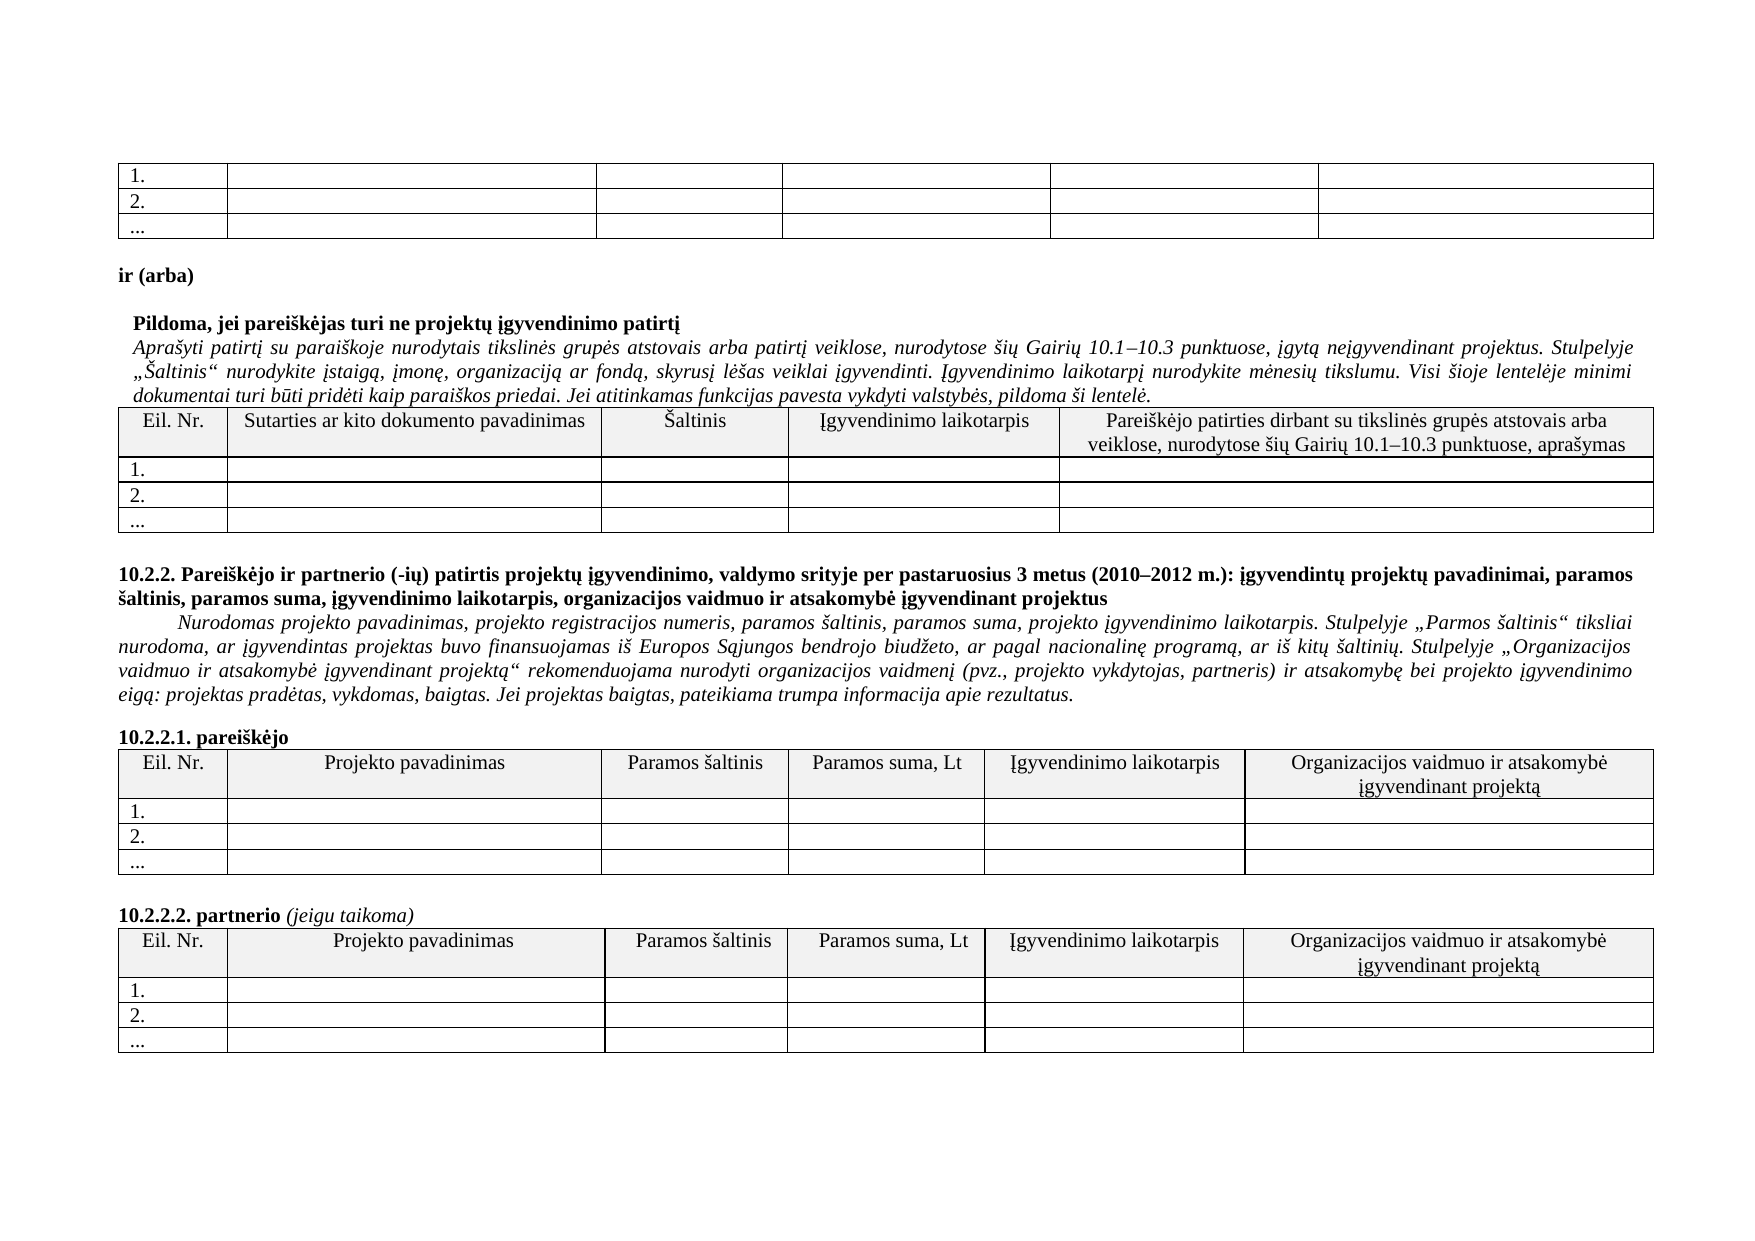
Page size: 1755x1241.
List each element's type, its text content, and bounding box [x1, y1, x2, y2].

table_cell [789, 483, 1059, 507]
text Pildoma, jei pareiškėjas turi ne projektų įgyvendinimo patirtį [133, 311, 1636, 335]
table_cell [602, 824, 788, 848]
table_cell [1246, 799, 1653, 823]
table_header Projekto pavadinimas [228, 929, 604, 977]
table_header Paramos suma, Lt [788, 929, 984, 977]
table_cell [1051, 189, 1318, 213]
table_cell [1051, 214, 1318, 238]
table_cell [1060, 483, 1653, 507]
text 10.2.2.1. pareiškėjo [118, 725, 1636, 749]
table_cell [228, 1003, 604, 1027]
table_cell [606, 1003, 787, 1027]
table_header Eil. Nr. [119, 750, 227, 798]
table_cell [783, 164, 1050, 187]
table_cell [1319, 214, 1653, 238]
table_cell [228, 458, 601, 481]
table_cell 2. [119, 1003, 227, 1027]
text Nurodomas projekto pavadinimas, projekto registracijos numeris, paramos šaltinis, paramos suma, projekto įgyvendinimo laikotarpis. Stulpelyje „Parmos šaltinis“ tiksliai nurodoma, ar įgyvendintas projektas buvo finansuojamas iš Europos Sąjungos bendrojo biudžeto, ar pagal nacionalinę programą, ar iš kitų šaltinių. Stulpelyje „Organizacijos vaidmuo ir atsakomybė įgyvendinant projektą“ rekomenduojama nurodyti organizacijos vaidmenį (pvz., projekto vykdytojas, partneris) ir atsakomybę bei projekto įgyvendinimo eigą: projektas pradėtas, vykdomas, baigtas. Jei projektas baigtas, pateikiama trumpa informacija apie rezultatus. [118, 609, 1636, 706]
table_cell [789, 850, 984, 873]
table_cell [783, 189, 1050, 213]
table_cell 1. [119, 978, 227, 1002]
table_header Įgyvendinimo laikotarpis [985, 750, 1244, 798]
table_cell [602, 508, 788, 532]
table_cell [602, 458, 788, 481]
table_cell [597, 189, 782, 213]
table_cell 1. [119, 799, 227, 823]
table_cell [986, 1003, 1243, 1027]
table_cell [986, 978, 1243, 1002]
table_header Įgyvendinimo laikotarpis [986, 929, 1243, 977]
table_header Eil. Nr. [119, 408, 227, 456]
table_cell [1060, 458, 1653, 481]
table_cell [228, 1028, 604, 1052]
table_cell [1060, 508, 1653, 532]
table_cell [985, 799, 1244, 823]
text 10.2.2.2. partnerio (jeigu taikoma) [118, 903, 1636, 927]
table_cell [602, 799, 788, 823]
table_header Organizacijos vaidmuo ir atsakomybė įgyvendinant projektą [1244, 929, 1653, 977]
table_cell [606, 1028, 787, 1052]
table_cell [1244, 1003, 1653, 1027]
table_header Organizacijos vaidmuo ir atsakomybė įgyvendinant projektą [1246, 750, 1653, 798]
table_cell [789, 824, 984, 848]
table_cell [1246, 824, 1653, 848]
table_cell [228, 164, 596, 187]
table_cell 1. [119, 164, 227, 187]
table_cell [1319, 164, 1653, 187]
text 10.2.2. Pareiškėjo ir partnerio (-ių) patirtis projektų įgyvendinimo, valdymo srityje per pastaruosius 3 metus (2010–2012 m.): įgyvendintų projektų pavadinimai, paramos šaltinis, paramos suma, įgyvendinimo laikotarpis, organizacijos vaidmuo ir atsakomybė įgyvendinant projektus [118, 561, 1636, 609]
table_cell [783, 214, 1050, 238]
table_header Paramos šaltinis [602, 750, 788, 798]
table_cell [1244, 1028, 1653, 1052]
table_cell [985, 850, 1244, 873]
table_cell [228, 799, 601, 823]
table_cell [602, 850, 788, 873]
text Aprašyti patirtį su paraiškoje nurodytais tikslinės grupės atstovais arba patirtį veiklose, nurodytose šių Gairių 10.1–10.3 punktuose, įgytą neįgyvendinant projektus. Stulpelyje „Šaltinis“ nurodykite įstaigą, įmonę, organizaciją ar fondą, skyrusį lėšas veiklai įgyvendinti. Įgyvendinimo laikotarpį nurodykite mėnesių tikslumu. Visi šioje lentelėje minimi dokumentai turi būti pridėti kaip paraiškos priedai. Jei atitinkamas funkcijas pavesta vykdyti valstybės, pildoma ši lentelė. [133, 335, 1636, 407]
table_cell ... [119, 850, 227, 873]
table_cell 1. [119, 458, 227, 481]
table_header Eil. Nr. [119, 929, 227, 977]
table_cell 2. [119, 483, 227, 507]
table_header Paramos šaltinis [606, 929, 787, 977]
table_cell [1319, 189, 1653, 213]
table_cell [228, 189, 596, 213]
table_cell [1246, 850, 1653, 873]
table_header Įgyvendinimo laikotarpis [789, 408, 1059, 456]
table_cell [606, 978, 787, 1002]
table_cell [228, 824, 601, 848]
table_cell [788, 1028, 984, 1052]
table_cell [597, 164, 782, 187]
table_cell [1244, 978, 1653, 1002]
text ir (arba) [118, 263, 1636, 287]
table_cell [789, 508, 1059, 532]
table_cell [228, 483, 601, 507]
table_cell [228, 508, 601, 532]
table_cell ... [119, 1028, 227, 1052]
table_header Projekto pavadinimas [228, 750, 601, 798]
table_cell [1051, 164, 1318, 187]
table_cell ... [119, 214, 227, 238]
table_header Sutarties ar kito dokumento pavadinimas [228, 408, 601, 456]
table_cell [789, 458, 1059, 481]
table_cell ... [119, 508, 227, 532]
table_cell [597, 214, 782, 238]
table_header Pareiškėjo patirties dirbant su tikslinės grupės atstovais arba veiklose, nurodytose šių Gairių 10.1–10.3 punktuose, aprašymas [1060, 408, 1653, 456]
table_cell 2. [119, 189, 227, 213]
table_cell [228, 850, 601, 873]
table_cell [789, 799, 984, 823]
table_cell [986, 1028, 1243, 1052]
table_header Šaltinis [602, 408, 788, 456]
table_cell [228, 214, 596, 238]
table_header Paramos suma, Lt [789, 750, 984, 798]
table_cell [788, 1003, 984, 1027]
table_cell [985, 824, 1244, 848]
table_cell 2. [119, 824, 227, 848]
table_cell [788, 978, 984, 1002]
table_cell [228, 978, 604, 1002]
table_cell [602, 483, 788, 507]
